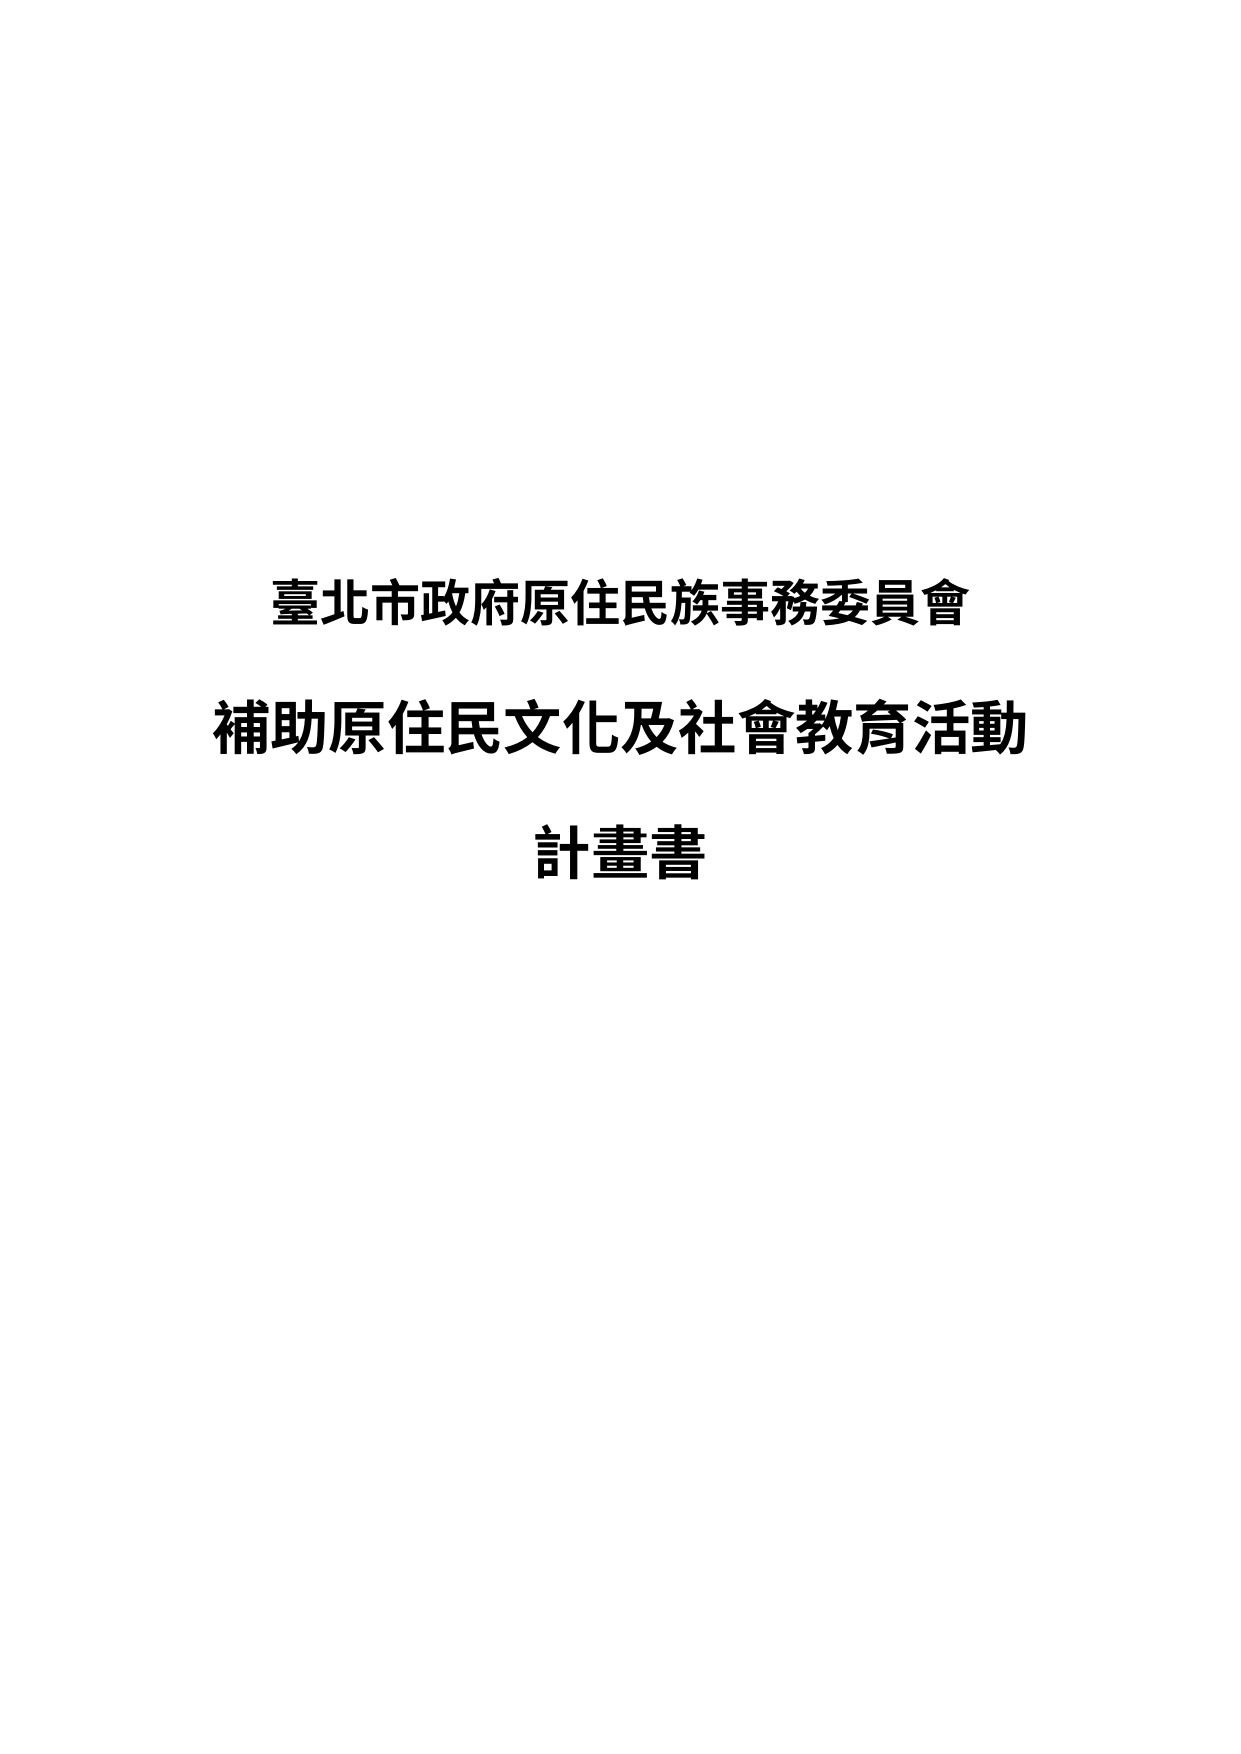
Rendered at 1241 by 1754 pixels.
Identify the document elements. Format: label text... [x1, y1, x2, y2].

text 補助原住民文化及社會教育活動 [187, 651, 1053, 776]
text 計畫書 [187, 776, 1053, 901]
text 臺北市政府原住民族事務委員會 [187, 526, 1053, 651]
